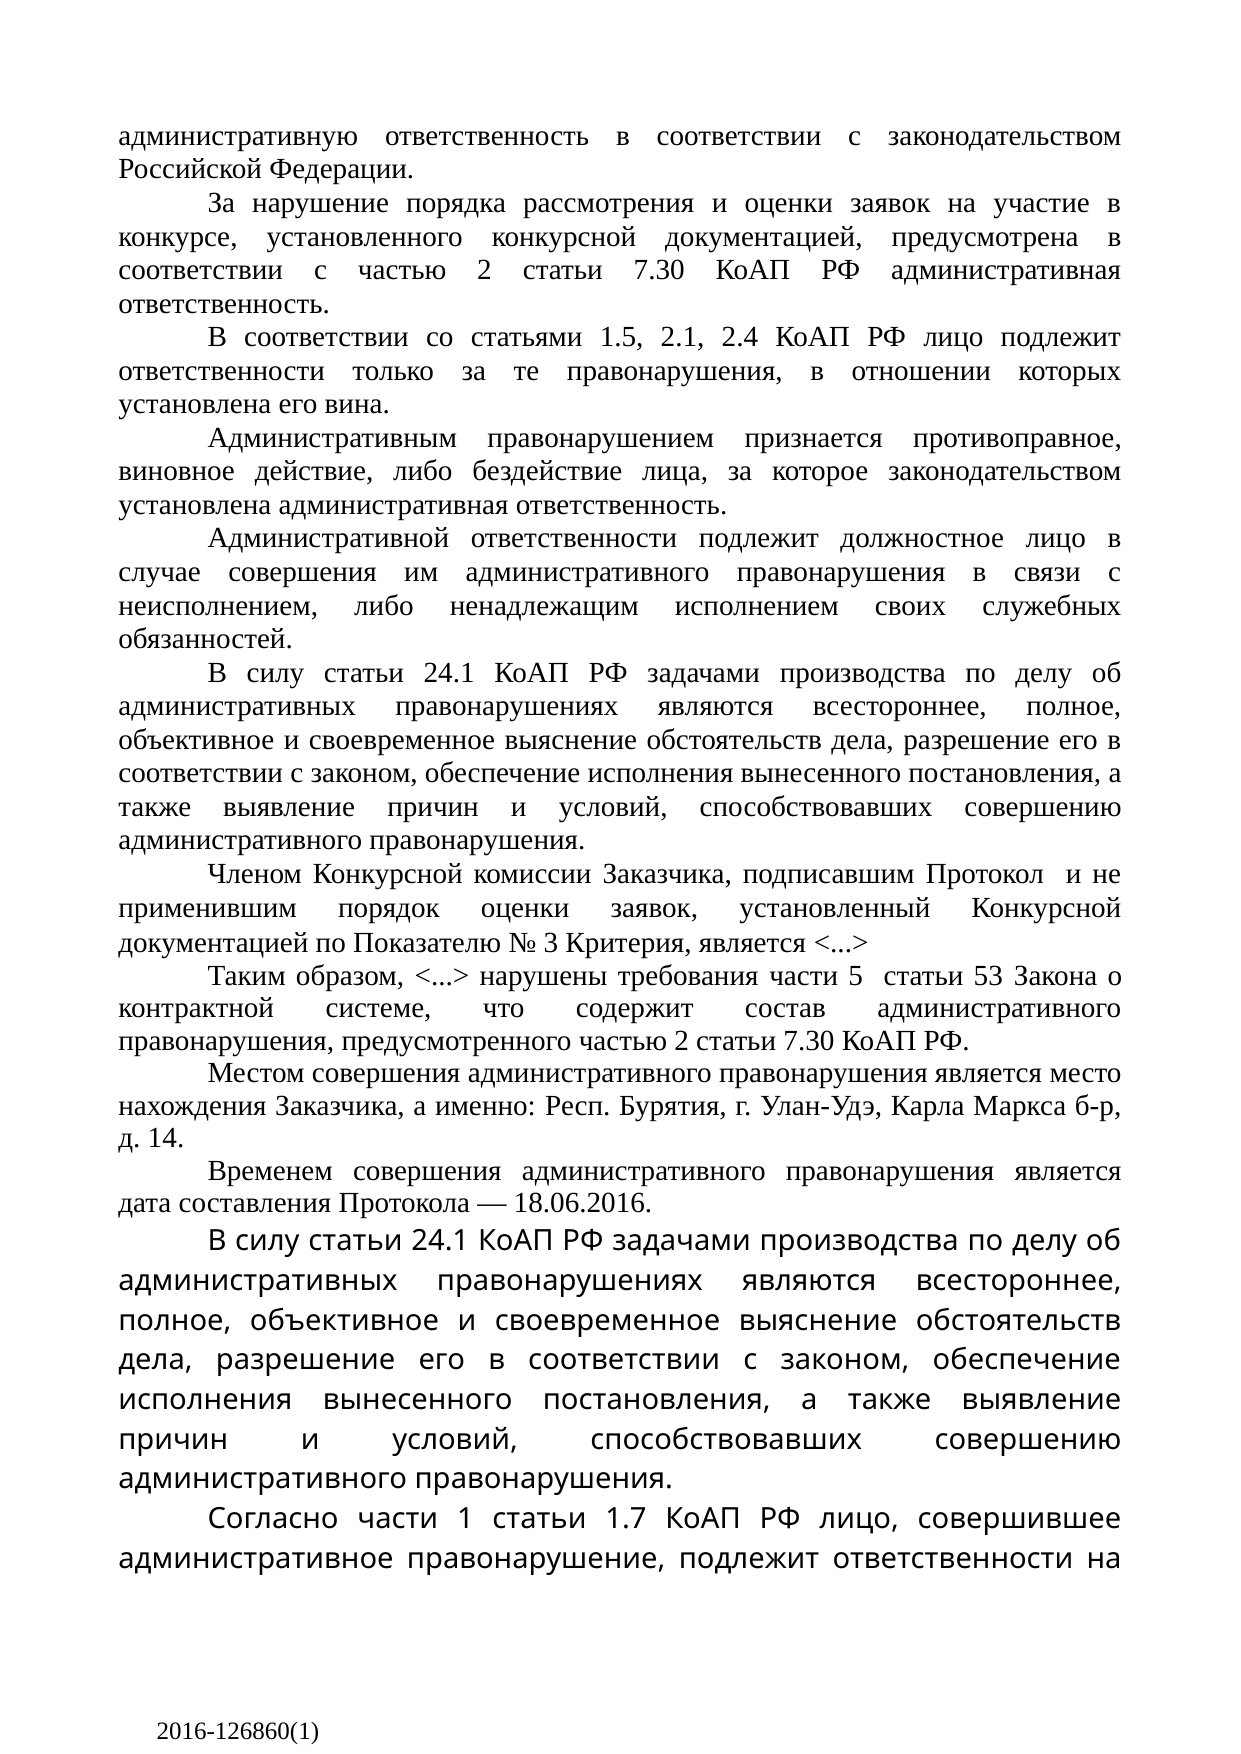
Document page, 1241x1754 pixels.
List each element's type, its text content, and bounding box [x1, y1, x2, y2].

text Таким образом, <...> нарушены требования части 5 статьи 53 Закона о контрактной системе, что содержит состав административного правонарушения, предусмотренного частью 2 статьи 7.30 КоАП РФ. [118, 959, 1122, 1057]
text Членом Конкурсной комиссии Заказчика, подписавшим Протокол и не применившим порядок оценки заявок, установленный Конкурсной документацией по Показателю № 3 Критерия, является <...> [118, 856, 1122, 958]
text В соответствии со статьями 1.5, 2.1, 2.4 КоАП РФ лицо подлежит ответственности только за те правонарушения, в отношении которых установлена его вина. [118, 319, 1122, 420]
text Местом совершения административного правонарушения является место нахождения Заказчика, а именно: Респ. Бурятия, г. Улан-Удэ, Карла Маркса б-р, д. 14. [118, 1057, 1122, 1154]
text За нарушение порядка рассмотрения и оценки заявок на участие в конкурсе, установленного конкурсной документацией, предусмотрена в соответствии с частью 2 статьи 7.30 КоАП РФ административная ответственность. [118, 185, 1122, 319]
text Административной ответственности подлежит должностное лицо в случае совершения им административного правонарушения в связи с неисполнением, либо ненадлежащим исполнением своих служебных обязанностей. [118, 521, 1122, 655]
text Временем совершения административного правонарушения является дата составления Протокола — 18.06.2016. [118, 1154, 1122, 1219]
text Согласно части 1 статьи 1.7 КоАП РФ лицо, совершившее административное правонарушение, подлежит ответственности на [118, 1497, 1122, 1577]
text Административным правонарушением признается противоправное, виновное действие, либо бездействие лица, за которое законодательством установлена административная ответственность. [118, 420, 1122, 521]
text В силу статьи 24.1 КоАП РФ задачами производства по делу об административных правонарушениях являются всестороннее, полное, объективное и своевременное выяснение обстоятельств дела, разрешение его в соответствии с законом, обеспечение исполнения вынесенного постановления, а также выявление причин и условий, способствовавших совершению административного правонарушения. [118, 1219, 1122, 1497]
text административную ответственность в соответствии с законодательством Российской Федерации. [118, 118, 1122, 185]
text В силу статьи 24.1 КоАП РФ задачами производства по делу об административных правонарушениях являются всестороннее, полное, объективное и своевременное выяснение обстоятельств дела, разрешение его в соответствии с законом, обеспечение исполнения вынесенного постановления, а также выявление причин и условий, способствовавших совершению административного правонарушения. [118, 655, 1122, 856]
